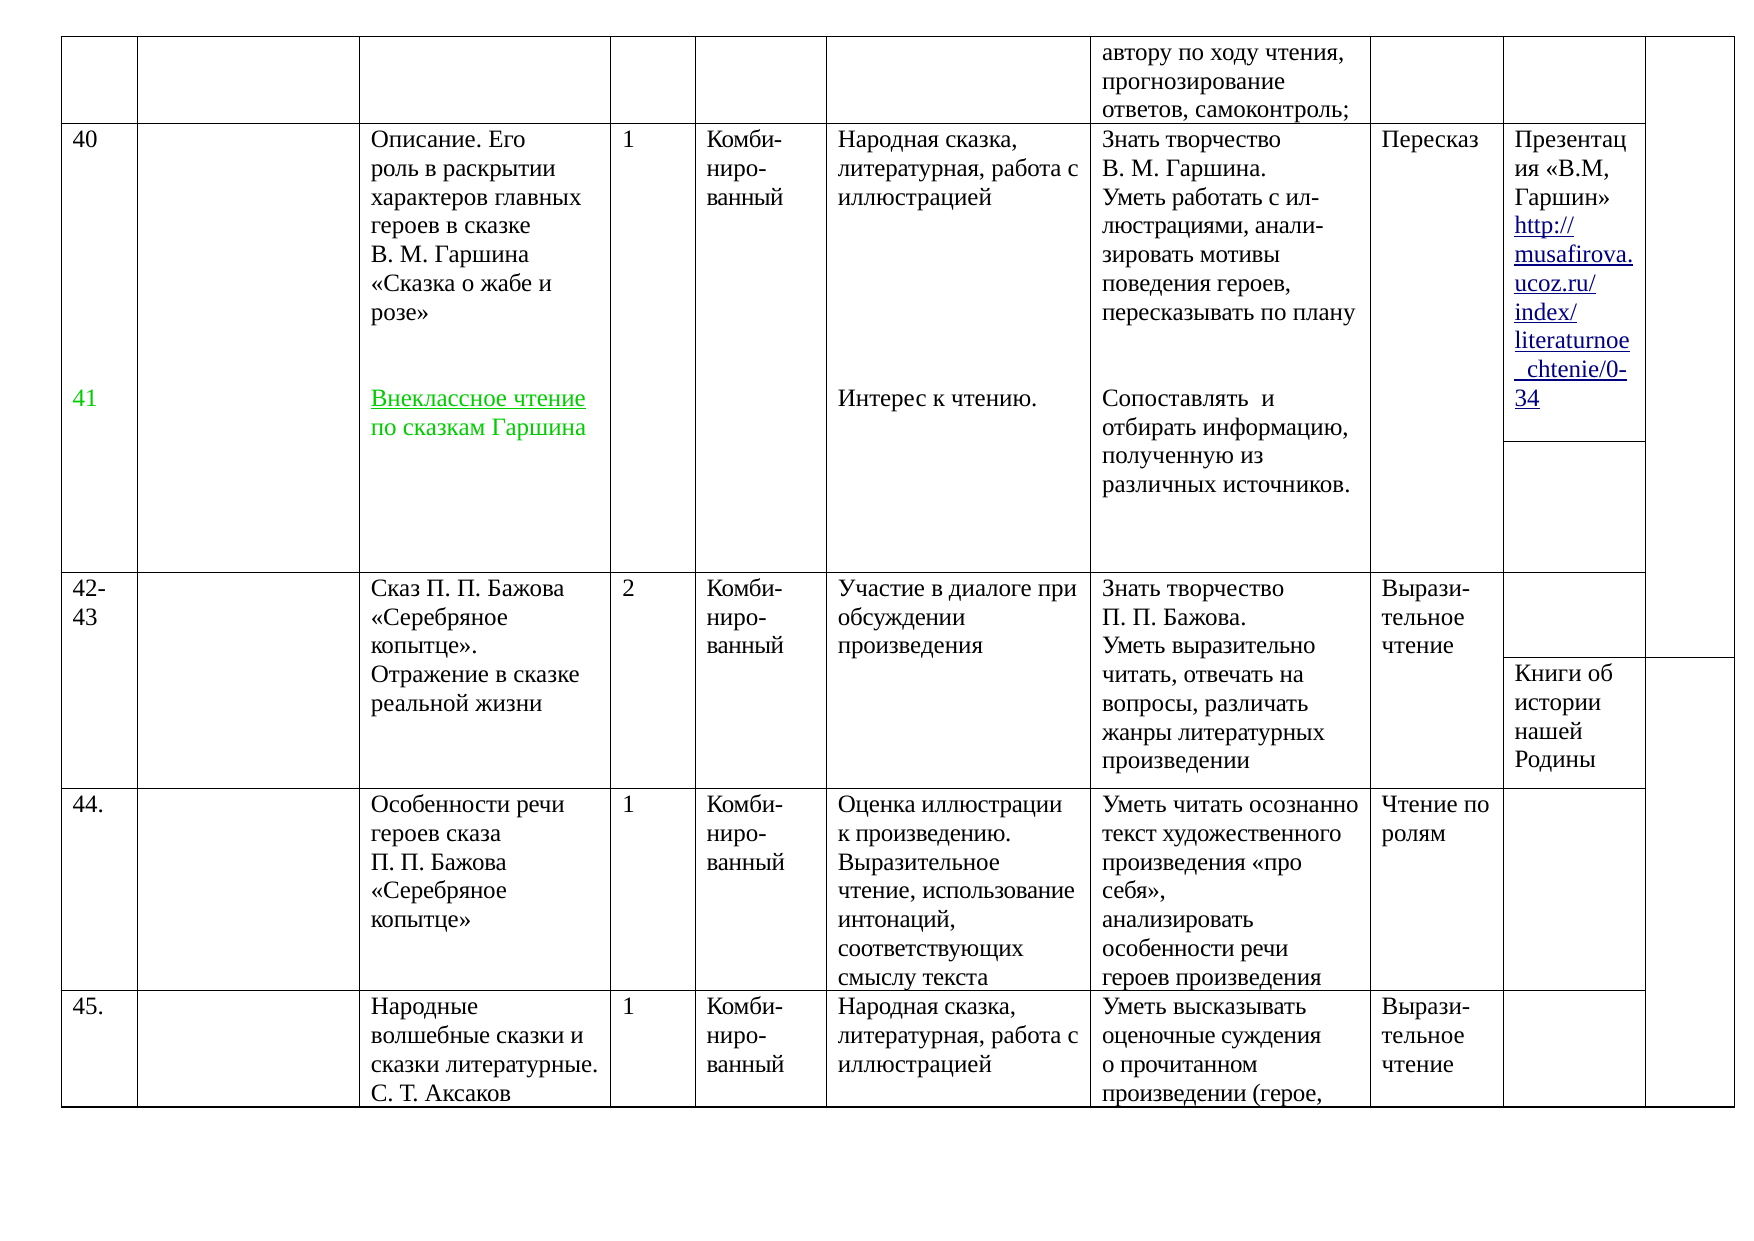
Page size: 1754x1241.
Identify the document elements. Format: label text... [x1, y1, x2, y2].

table_cell Знать творчество В. М. Гаршина. Уметь работать с ил- люстрациями, анали­зировать мотивы поведения героев, пересказывать по плану Сопоставлять и отбирать информацию, полученную из различных источников. [1091, 124, 1370, 572]
table_cell [1504, 573, 1645, 657]
table_cell Чтение по ролям [1371, 789, 1503, 990]
table_cell Комби- ниро- ванный [696, 124, 826, 572]
table_cell [62, 37, 137, 123]
table_cell Особенности поведения, внешнего облика, речи героев сказки В. Ф. Одоевского «Городок в таба­керке» Внеклассное чтение по сказке Одоевского «Черная курица» [360, 37, 610, 123]
table_cell [138, 37, 359, 123]
table_cell [1504, 991, 1645, 1106]
table_cell Участие в диалоге при обсуждении произведения [827, 573, 1090, 788]
table_cell [611, 37, 695, 123]
table_cell 40 41 [62, 124, 137, 572]
table_cell 2 [611, 573, 695, 788]
table_cell Народная сказка, литературная, работа с иллюстрацией [827, 991, 1090, 1106]
table_cell 1 [611, 991, 695, 1106]
table_cell [1504, 442, 1645, 572]
table_cell [138, 124, 359, 572]
table_cell [1504, 789, 1645, 990]
table_cell [1371, 37, 1503, 123]
table_cell 1 [611, 789, 695, 990]
table_cell 1 [611, 124, 695, 572]
table_cell [138, 991, 359, 1106]
table_cell Народная сказка, литературная, работа с иллюстрацией Интерес к чтению. [827, 124, 1090, 572]
table_cell Презентация «В.М, Гаршин» http://musafirova.ucoz.ru/index/literaturnoe_chtenie/0-34 [1504, 124, 1645, 441]
table_cell Комби- ниро- ванный [696, 573, 826, 788]
table_cell [827, 37, 1090, 123]
table_cell [1646, 37, 1734, 657]
table_cell [1646, 658, 1734, 1106]
table_cell Особенности речи героев сказа П. П. Бажова «Серебряное копытце» [360, 789, 610, 990]
table_cell [696, 37, 826, 123]
table_cell [1504, 37, 1645, 123]
table_cell Знать творчество П. П. Бажова. Уметь выразительно читать, отвечать на вопросы, различать жанры литературных произведении [1091, 573, 1370, 788]
table_cell Комби- ниро- ванный [696, 789, 826, 990]
table_cell 42-43 [62, 573, 137, 788]
table_cell 45. [62, 991, 137, 1106]
table_cell Пересказ [1371, 124, 1503, 572]
table_cell Книги об истории нашей Родины [1504, 658, 1645, 788]
table_cell Вырази- тельное чтение [1371, 573, 1503, 788]
table_cell 44. [62, 789, 137, 990]
table_cell Комби- ниро- ванный [696, 991, 826, 1106]
table_cell Сказ П. П. Бажова «Серебряное копытце». Отражение в сказке реальной жизни [360, 573, 610, 788]
table_cell [138, 573, 359, 788]
table_cell [138, 789, 359, 990]
table_cell Описание. Его роль в раскрытии характеров главных героев в сказке В. М. Гаршина «Сказка о жабе и розе» Внеклассное чтение по сказкам Гаршина [360, 124, 610, 572]
table_cell Вырази- тельное чтение [1371, 991, 1503, 1106]
